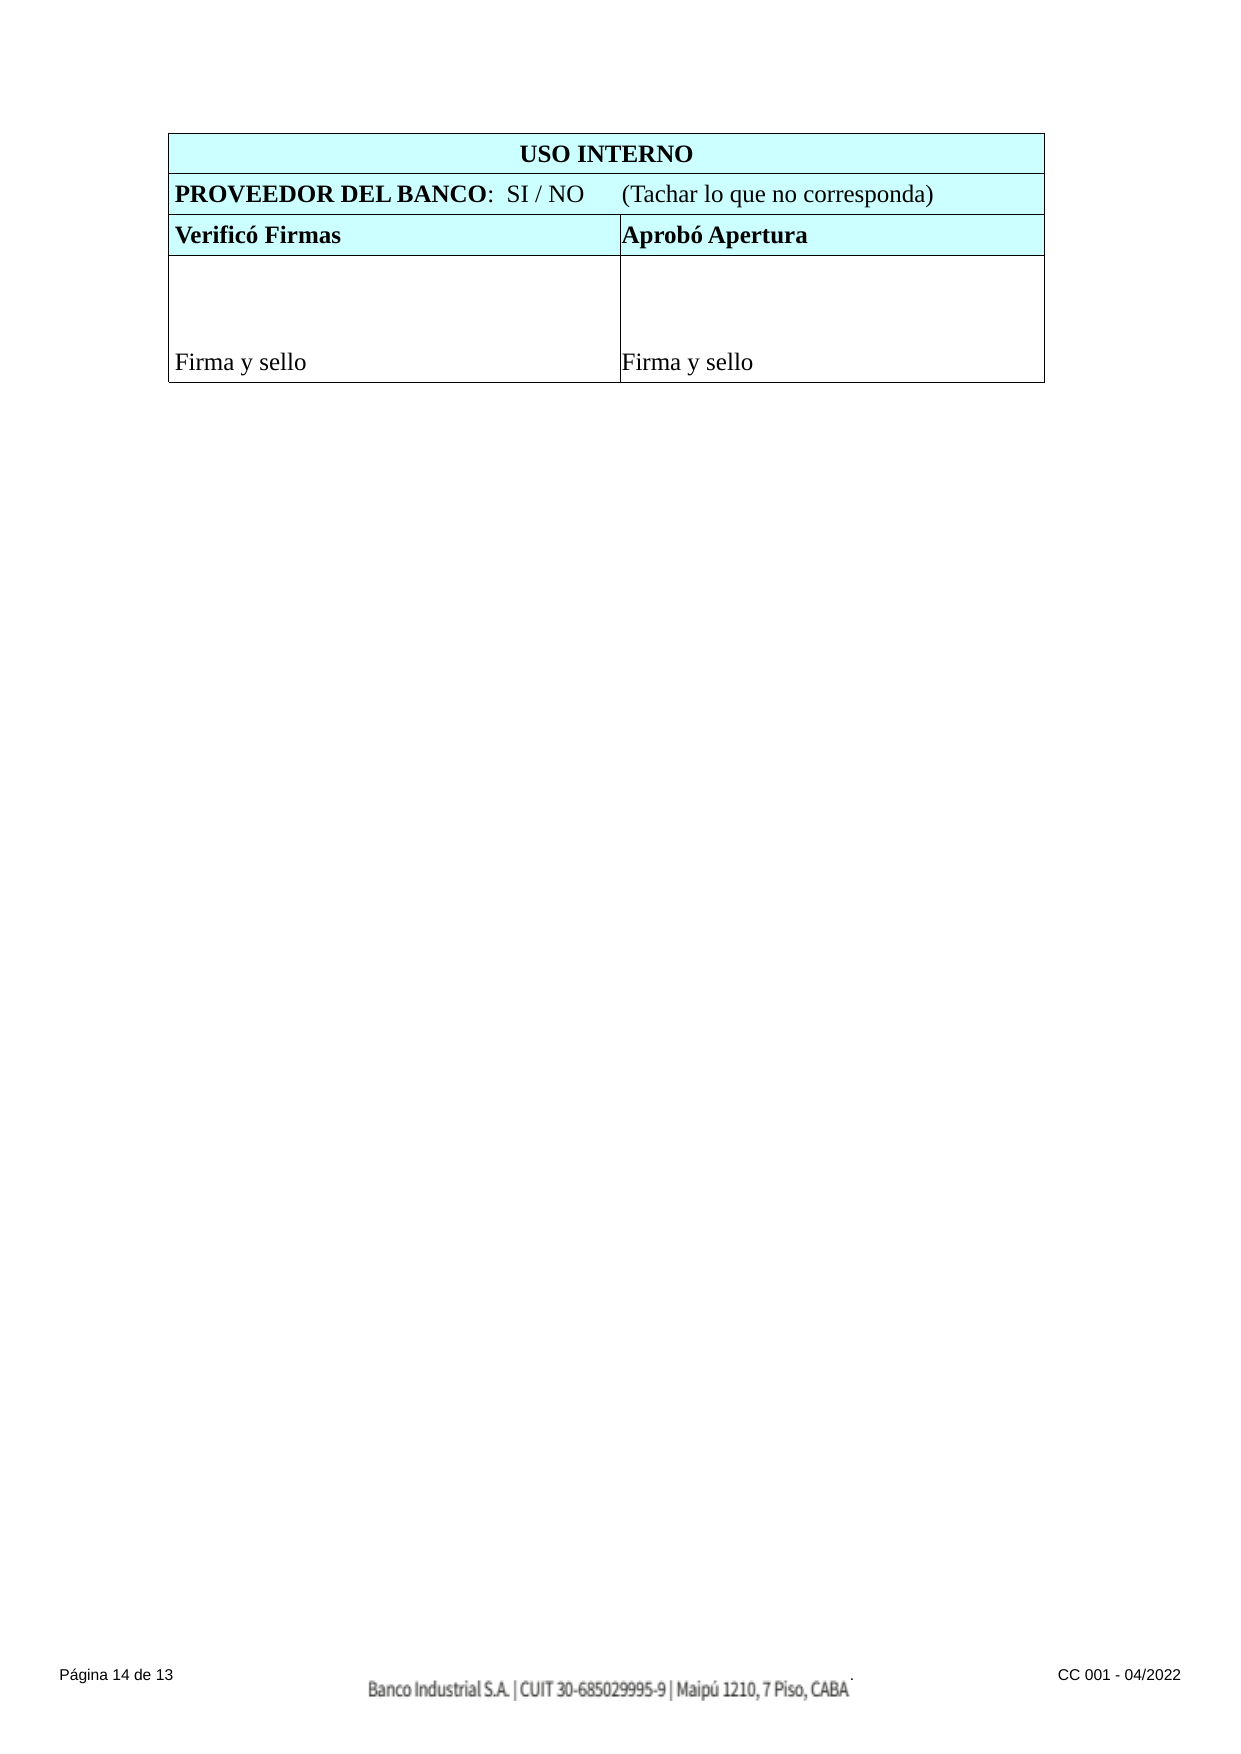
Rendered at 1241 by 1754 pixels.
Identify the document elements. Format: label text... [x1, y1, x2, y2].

table_cell PROVEEDOR DEL BANCO: SI / NO (Tachar lo que no corresponda) [169, 174, 1044, 214]
table_cell Aprobó Apertura [621, 215, 1044, 255]
table_header USO INTERNO [169, 134, 1044, 173]
table_cell Firma y sello [169, 256, 620, 382]
table_cell Verificó Firmas [169, 215, 620, 255]
table_cell Firma y sello [621, 256, 1044, 382]
